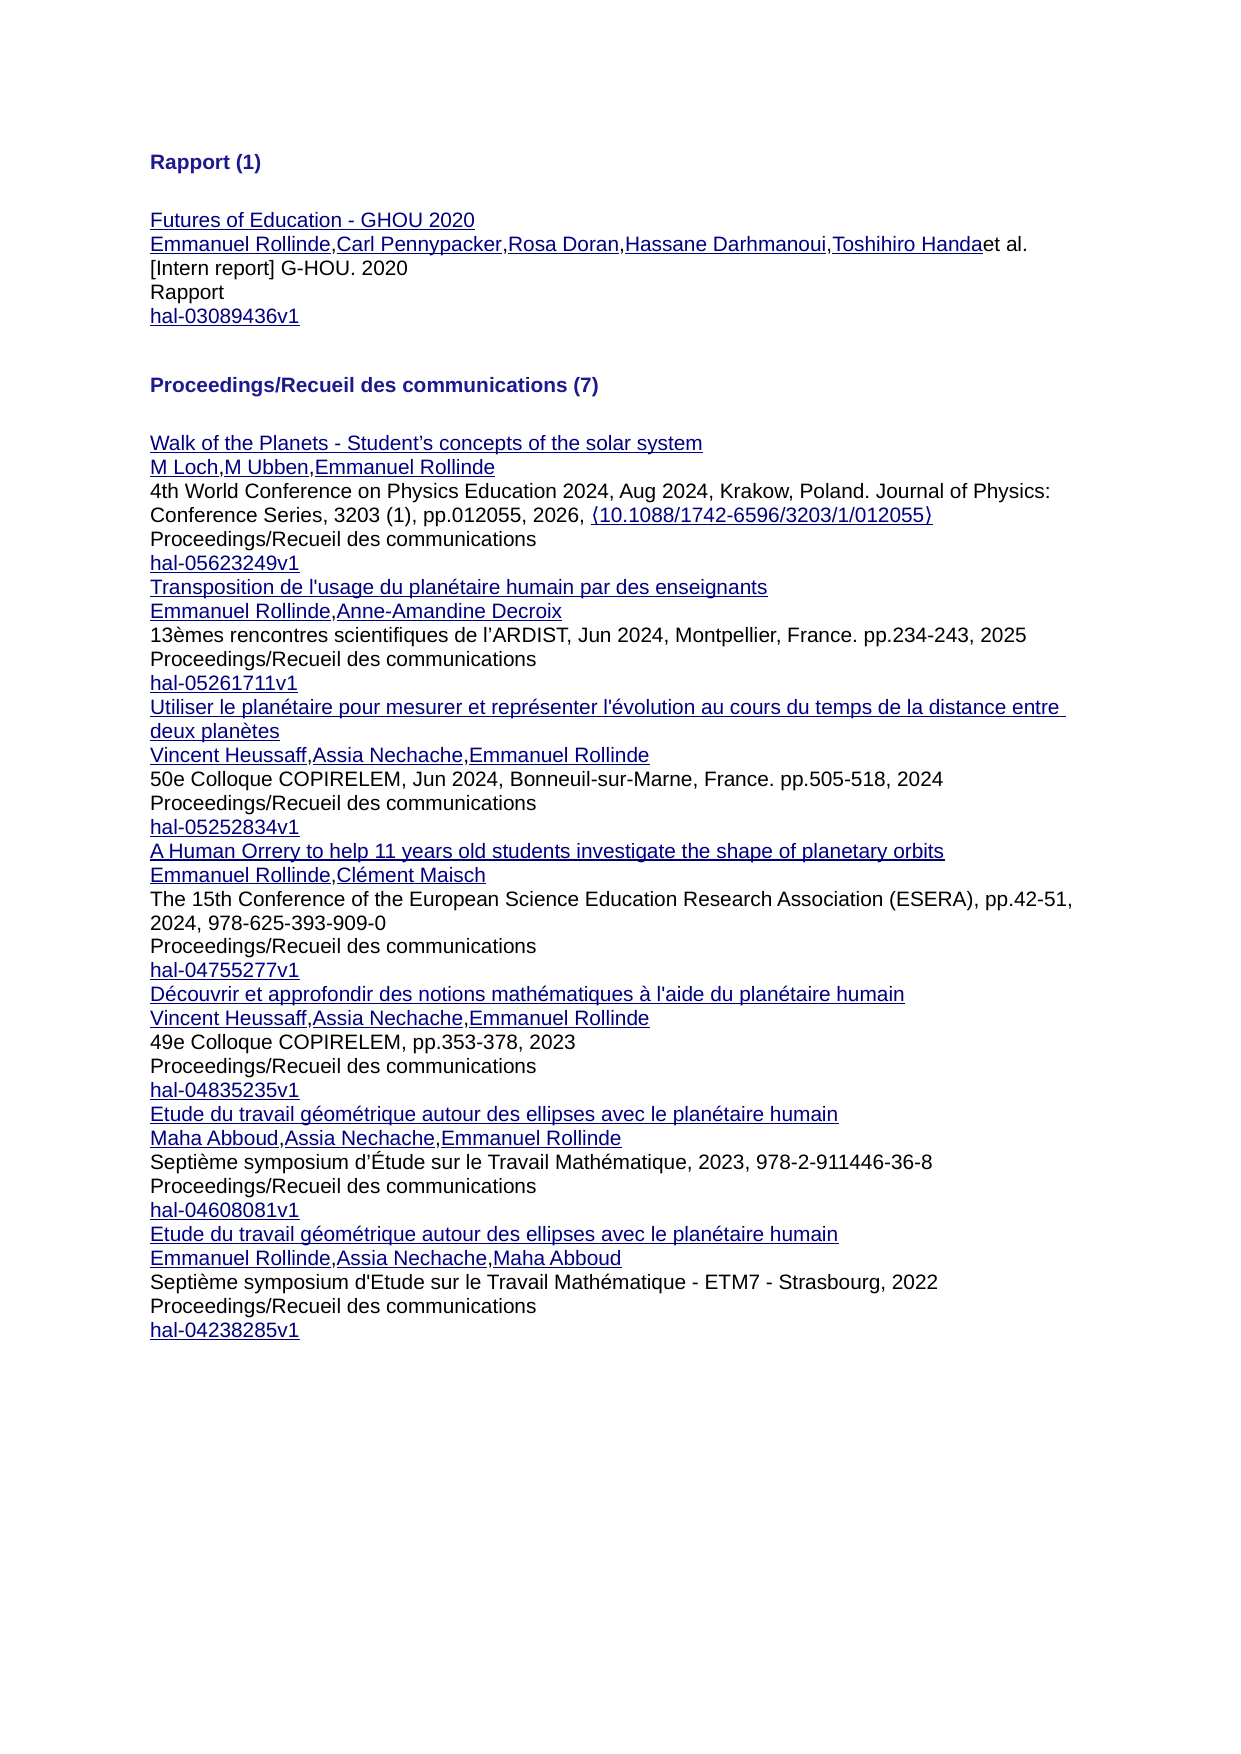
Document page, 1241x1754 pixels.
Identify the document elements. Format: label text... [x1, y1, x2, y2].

table_cell A Human Orrery to help 11 years old students investigate the shape of planetary orbits Emmanuel Rollinde,Clément Maisch The 15th Conference of the European Science Education Research Association (ESERA), pp.42-51, 2024, 978-625-393-909-0 Proceedings/Recueil des communications hal-04755277v1 [150, 839, 1090, 982]
table_cell Utiliser le planétaire pour mesurer et représenter l'évolution au cours du temps de la distance entre deux planètes Vincent Heussaff,Assia Nechache,Emmanuel Rollinde 50e Colloque COPIRELEM, Jun 2024, Bonneuil-sur-Marne, France. pp.505-518, 2024 Proceedings/Recueil des communications hal-05252834v1 [150, 695, 1090, 838]
table_header Futures of Education - GHOU 2020 Emmanuel Rollinde,Carl Pennypacker,Rosa Doran,Hassane Darhmanoui,Toshihiro Handaet al. [Intern report] G-HOU. 2020 Rapport hal-03089436v1 [150, 208, 1090, 328]
table_header Walk of the Planets - Student’s concepts of the solar system M Loch,M Ubben,Emmanuel Rollinde 4th World Conference on Physics Education 2024, Aug 2024, Krakow, Poland. Journal of Physics: Conference Series, 3203 (1), pp.012055, 2026, ⟨10.1088/1742-6596/3203/1/012055⟩ Proceedings/Recueil des communications hal-05623249v1 [150, 431, 1090, 575]
table_cell Découvrir et approfondir des notions mathématiques à l'aide du planétaire humain Vincent Heussaff,Assia Nechache,Emmanuel Rollinde 49e Colloque COPIRELEM, pp.353-378, 2023 Proceedings/Recueil des communications hal-04835235v1 [150, 982, 1090, 1102]
table_cell Etude du travail géométrique autour des ellipses avec le planétaire humain Emmanuel Rollinde,Assia Nechache,Maha Abboud Septième symposium d'Etude sur le Travail Mathématique - ETM7 - Strasbourg, 2022 Proceedings/Recueil des communications hal-04238285v1 [150, 1222, 1090, 1342]
subtitle Rapport (1) [150, 150, 1090, 174]
table_cell Transposition de l'usage du planétaire humain par des enseignants Emmanuel Rollinde,Anne-Amandine Decroix 13èmes rencontres scientifiques de l’ARDIST, Jun 2024, Montpellier, France. pp.234-243, 2025 Proceedings/Recueil des communications hal-05261711v1 [150, 575, 1090, 695]
table_cell Etude du travail géométrique autour des ellipses avec le planétaire humain Maha Abboud,Assia Nechache,Emmanuel Rollinde Septième symposium d’Étude sur le Travail Mathématique, 2023, 978-2-911446-36-8 Proceedings/Recueil des communications hal-04608081v1 [150, 1102, 1090, 1222]
subtitle Proceedings/Recueil des communications (7) [150, 373, 1090, 397]
